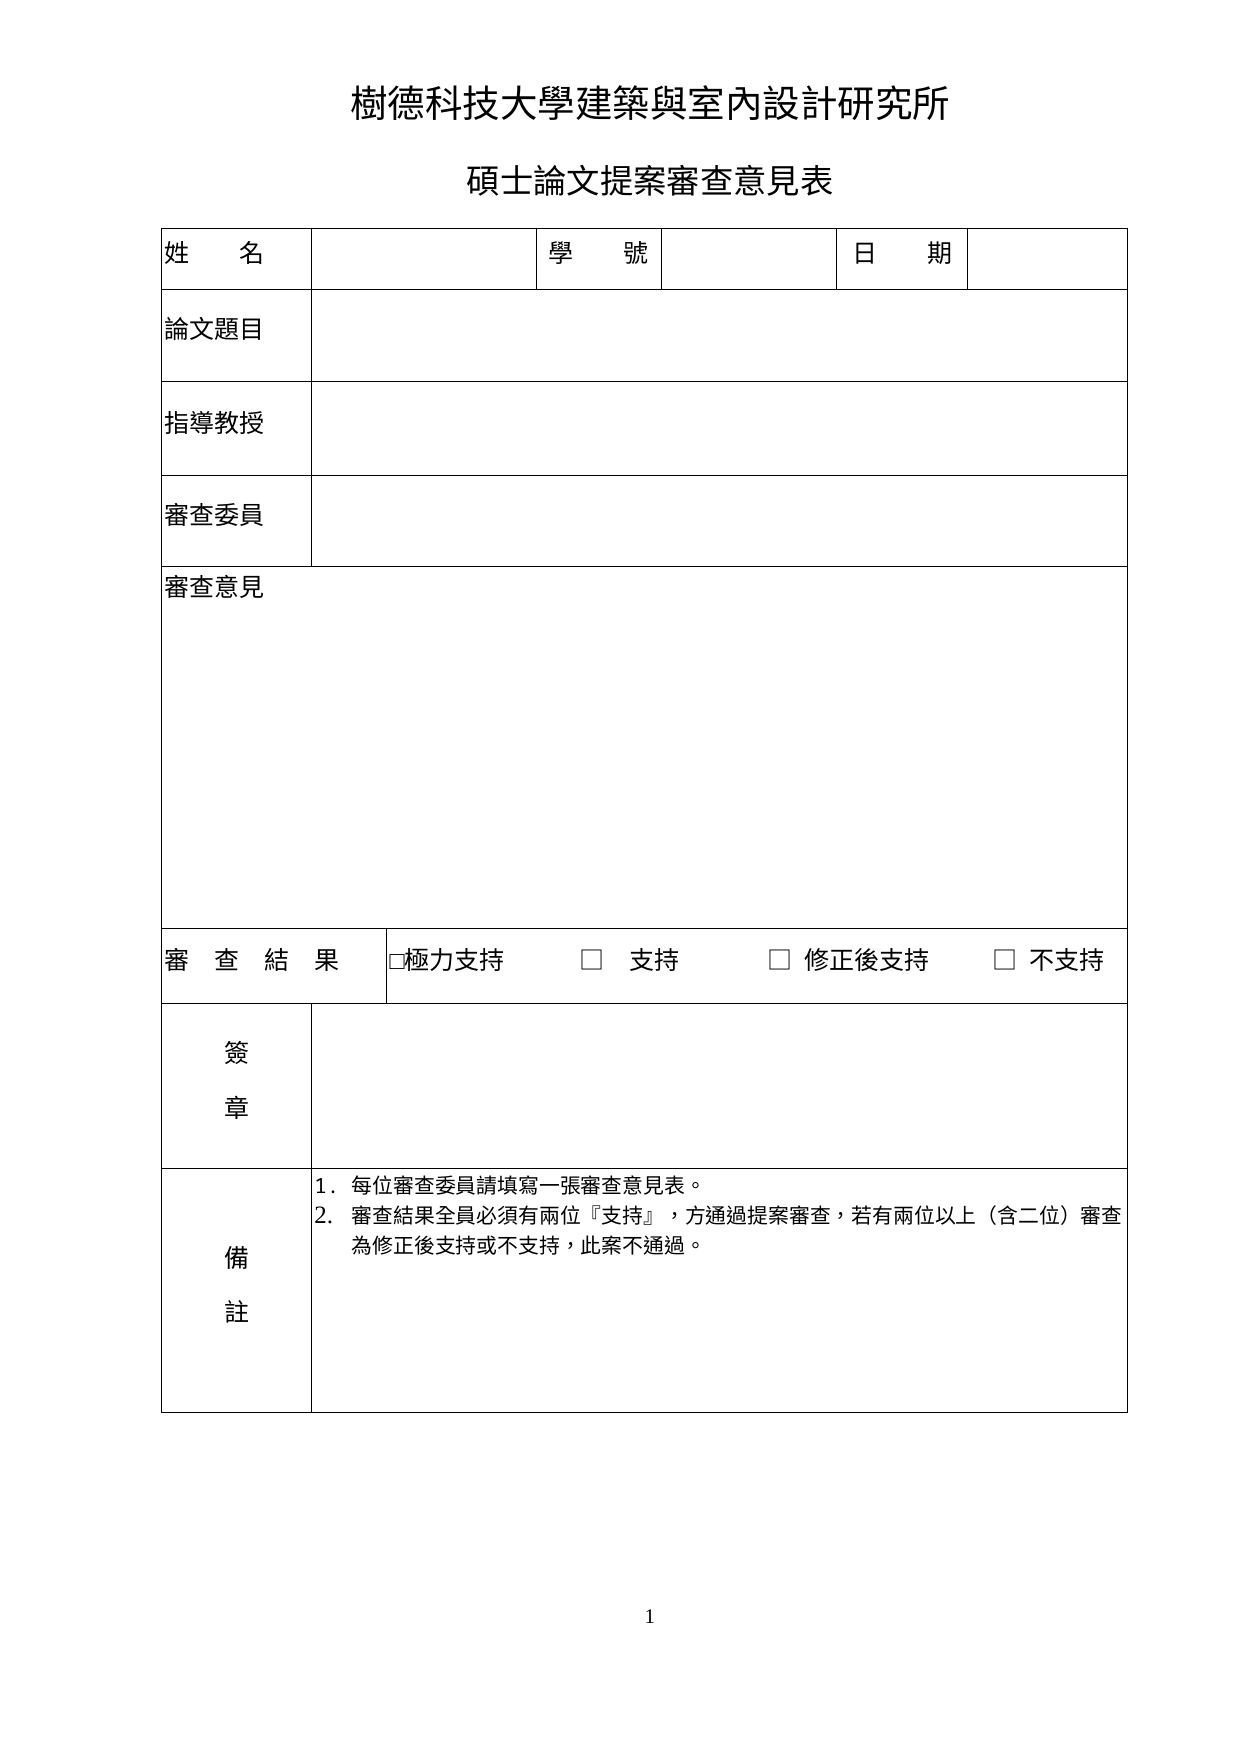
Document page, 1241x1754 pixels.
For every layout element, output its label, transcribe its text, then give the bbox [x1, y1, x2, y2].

table_cell [312, 1004, 1127, 1168]
table_cell 指導教授 [162, 382, 311, 475]
table_cell 備 註 [162, 1169, 311, 1412]
table_cell 論文題目 [162, 290, 311, 381]
table_header [662, 229, 836, 289]
table_cell 審 查 結 果 [162, 929, 386, 1003]
table_cell 簽 章 [162, 1004, 311, 1168]
text 碩士論文提案審查意見表 [177, 155, 1122, 203]
table_header 學 號 [537, 229, 661, 289]
table_cell [312, 476, 1127, 566]
table_header [968, 229, 1127, 289]
table_header 姓 名 [162, 229, 311, 289]
table_cell 審查意見 [162, 567, 1127, 928]
table_cell □極力支持 □ 支持 □ 修正後支持 □ 不支持 [387, 929, 1127, 1003]
table_cell [312, 290, 1127, 381]
table_header [312, 229, 536, 289]
table_cell 每位審查委員請填寫一張審查意見表。 審查結果全員必須有兩位『支持』，方通過提案審查，若有兩位以上（含二位）審查為修正後支持或不支持，此案不通過。 [312, 1169, 1127, 1412]
text 樹德科技大學建築與室內設計研究所 [177, 74, 1122, 128]
table_cell [312, 382, 1127, 475]
table_cell 審查委員 [162, 476, 311, 566]
table_header 日 期 [837, 229, 967, 289]
